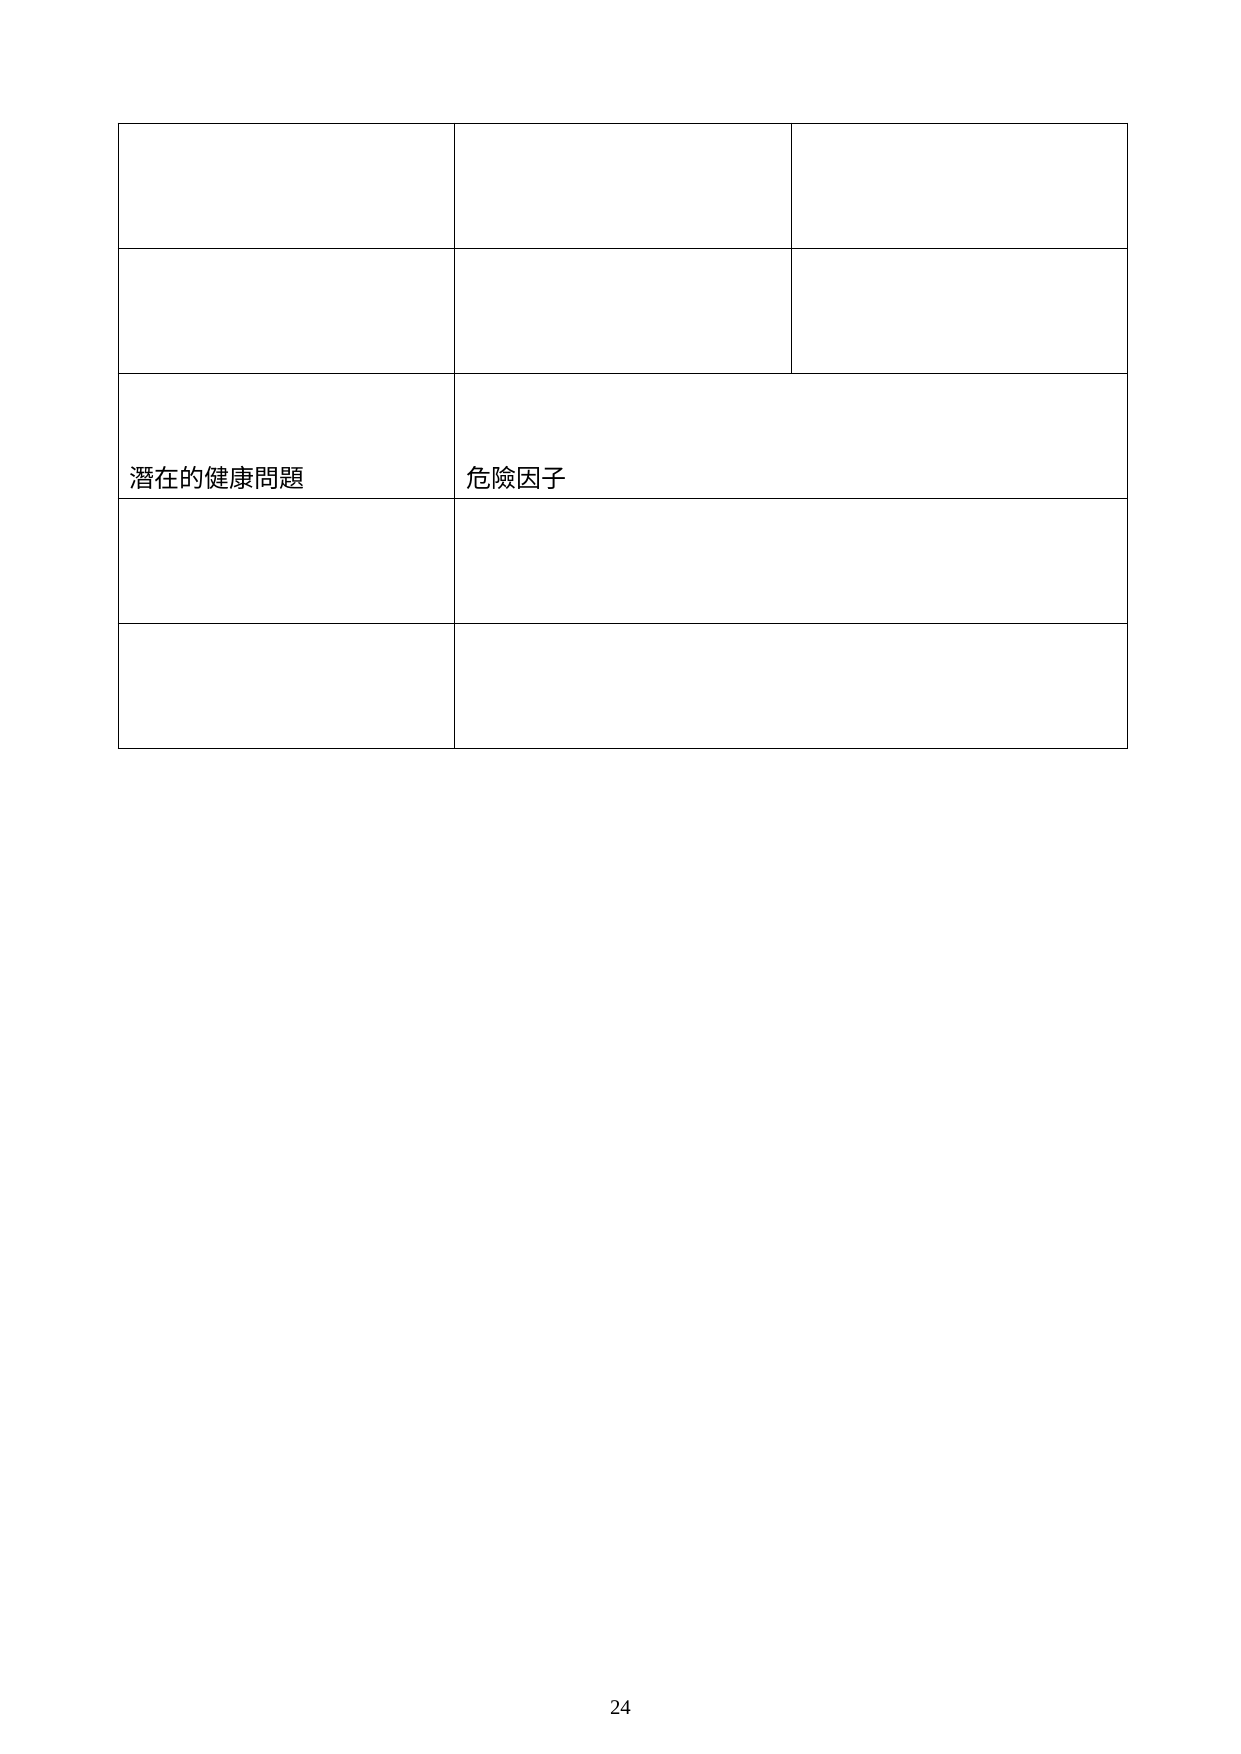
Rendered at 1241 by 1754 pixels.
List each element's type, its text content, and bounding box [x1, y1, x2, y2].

table_cell 危險因子 [455, 374, 1127, 497]
table_cell [792, 124, 1127, 247]
table_cell [119, 499, 454, 622]
table_cell [119, 124, 454, 247]
table_cell [455, 624, 1127, 747]
table_cell [792, 249, 1127, 372]
table_cell [119, 249, 454, 372]
table_cell [119, 624, 454, 747]
table_cell [455, 124, 791, 247]
table_cell 潛在的健康問題 [119, 374, 454, 497]
table_cell [455, 499, 1127, 622]
table_cell [455, 249, 791, 372]
